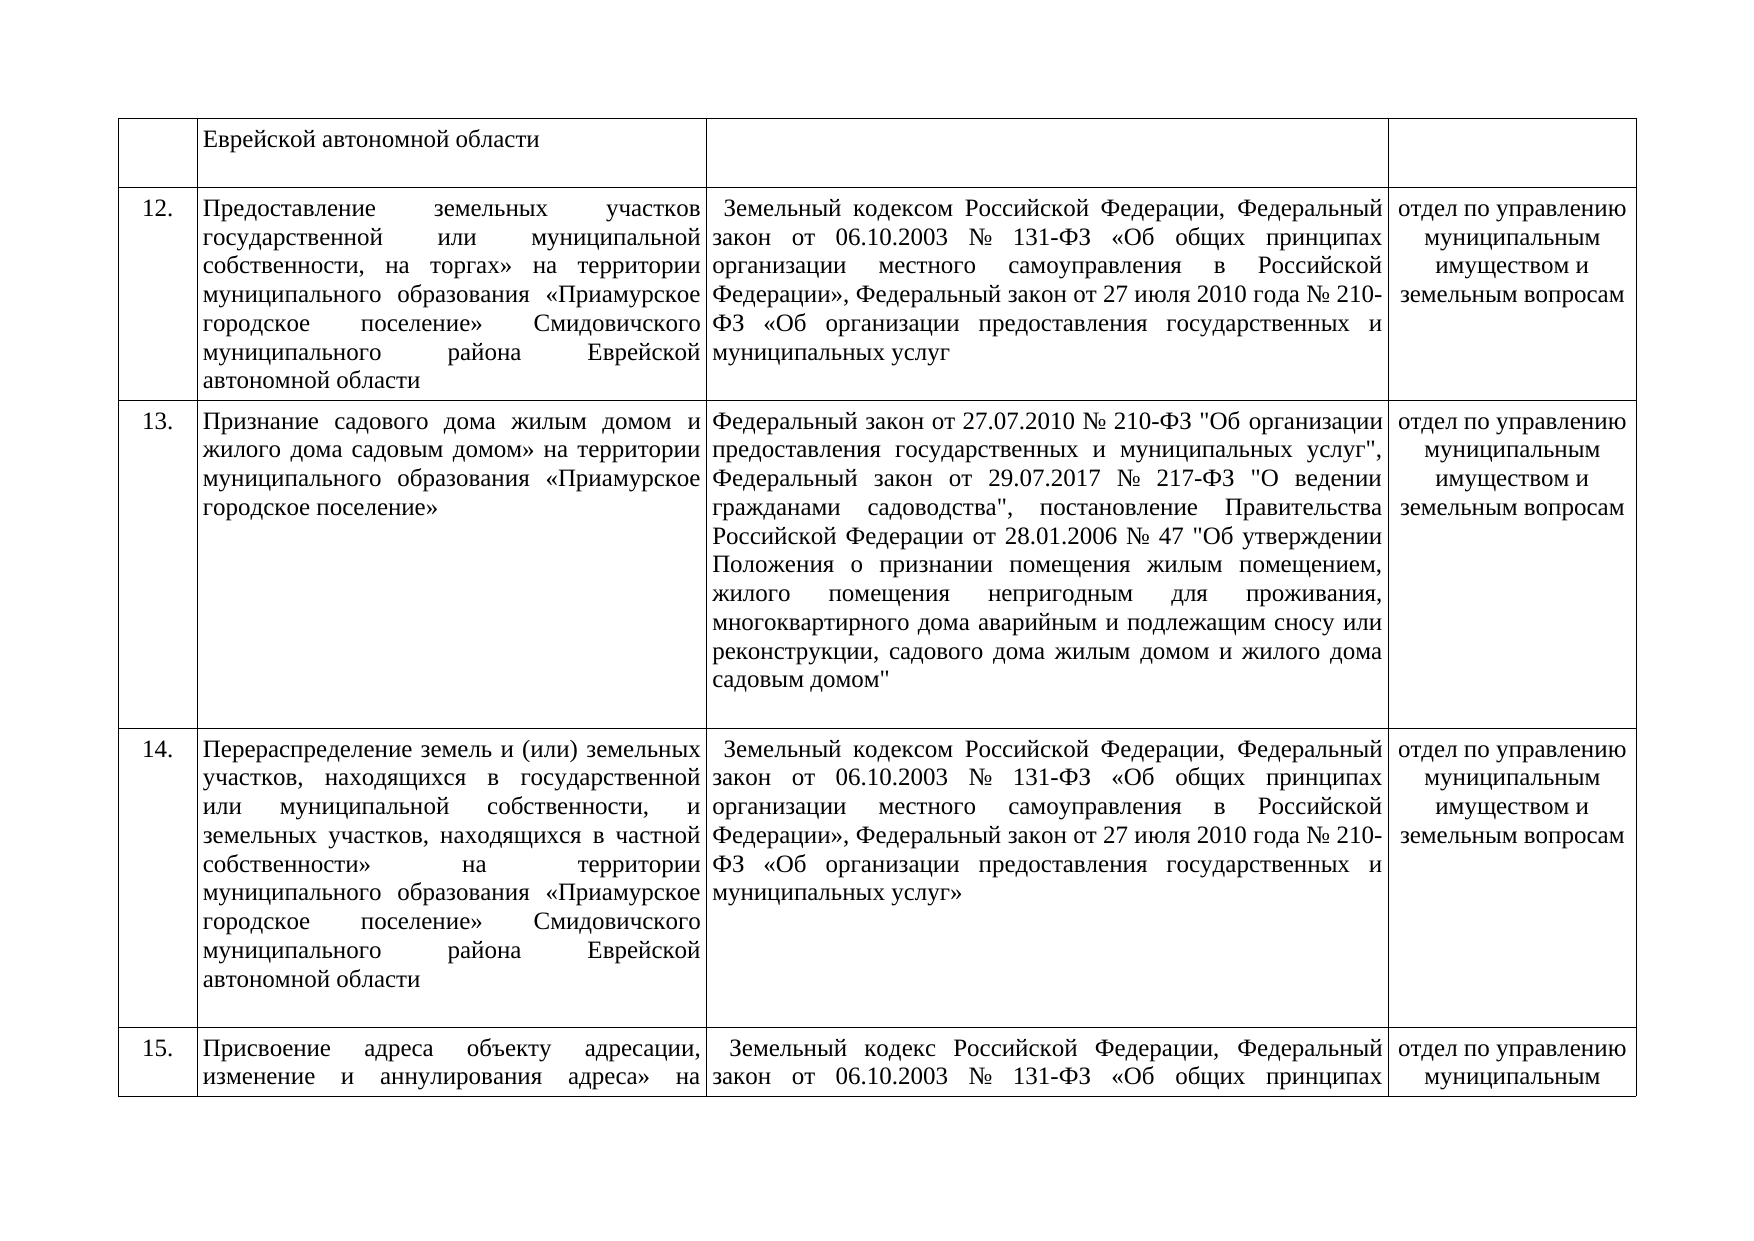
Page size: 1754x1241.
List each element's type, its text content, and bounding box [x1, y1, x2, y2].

table_cell 15. [119, 1028, 197, 1096]
table_cell Федеральный закон от 27.07.2010 № 210-ФЗ "Об организации предоставления государственных и муниципальных услуг", Федеральный закон от 29.07.2017 № 217-ФЗ "О ведении гражданами садоводства", постановление Правительства Российской Федерации от 28.01.2006 № 47 "Об утверждении Положения о признании помещения жилым помещением, жилого помещения непригодным для проживания, многоквартирного дома аварийным и подлежащим сносу или реконструкции, садового дома жилым домом и жилого дома садовым домом" [707, 401, 1388, 728]
table_cell отдел по управлению муниципальным имуществом и земельным вопросам [1389, 188, 1636, 400]
table_cell Перераспределение земель и (или) земельных участков, находящихся в государственной или муниципальной собственности, и земельных участков, находящихся в частной собственности» на территории муниципального образования «Приамурское городское поселение» Смидовичского муниципального района Еврейской автономной области [198, 729, 706, 1027]
table_cell отдел по управлению муниципальным имуществом и земельным вопросам [1389, 729, 1636, 1027]
table_cell Признание садового дома жилым домом и жилого дома садовым домом» на территории муниципального образования «Приамурское городское поселение» [198, 401, 706, 728]
table_cell Земельный кодексом Российской Федерации, Федеральный закон от 06.10.2003 № 131-ФЗ «Об общих принципах организации местного самоуправления в Российской Федерации», Федеральный закон от 27 июля 2010 года № 210-ФЗ «Об организации предоставления государственных и муниципальных услуг [707, 188, 1388, 400]
table_cell отдел по управлению муниципальным имуществом и земельным вопросам [1389, 401, 1636, 728]
table_cell отдел по управлению муниципальным [1389, 1028, 1636, 1096]
table_cell [1389, 119, 1636, 187]
table_cell 14. [119, 729, 197, 1027]
table_cell Еврейской автономной области [198, 119, 706, 187]
table_cell [119, 119, 197, 187]
table_cell Предоставление земельных участков государственной или муниципальной собственности, на торгах» на территории муниципального образования «Приамурское городское поселение» Смидовичского муниципального района Еврейской автономной области [198, 188, 706, 400]
table_cell 12. [119, 188, 197, 400]
table_cell Присвоение адреса объекту адресации, изменение и аннулирования адреса» на [198, 1028, 706, 1096]
table_cell Земельный кодекс Российской Федерации, Федеральный закон от 06.10.2003 № 131-ФЗ «Об общих принципах [707, 1028, 1388, 1096]
table_cell [707, 119, 1388, 187]
table_cell 13. [119, 401, 197, 728]
table_cell Земельный кодексом Российской Федерации, Федеральный закон от 06.10.2003 № 131-ФЗ «Об общих принципах организации местного самоуправления в Российской Федерации», Федеральный закон от 27 июля 2010 года № 210-ФЗ «Об организации предоставления государственных и муниципальных услуг» [707, 729, 1388, 1027]
